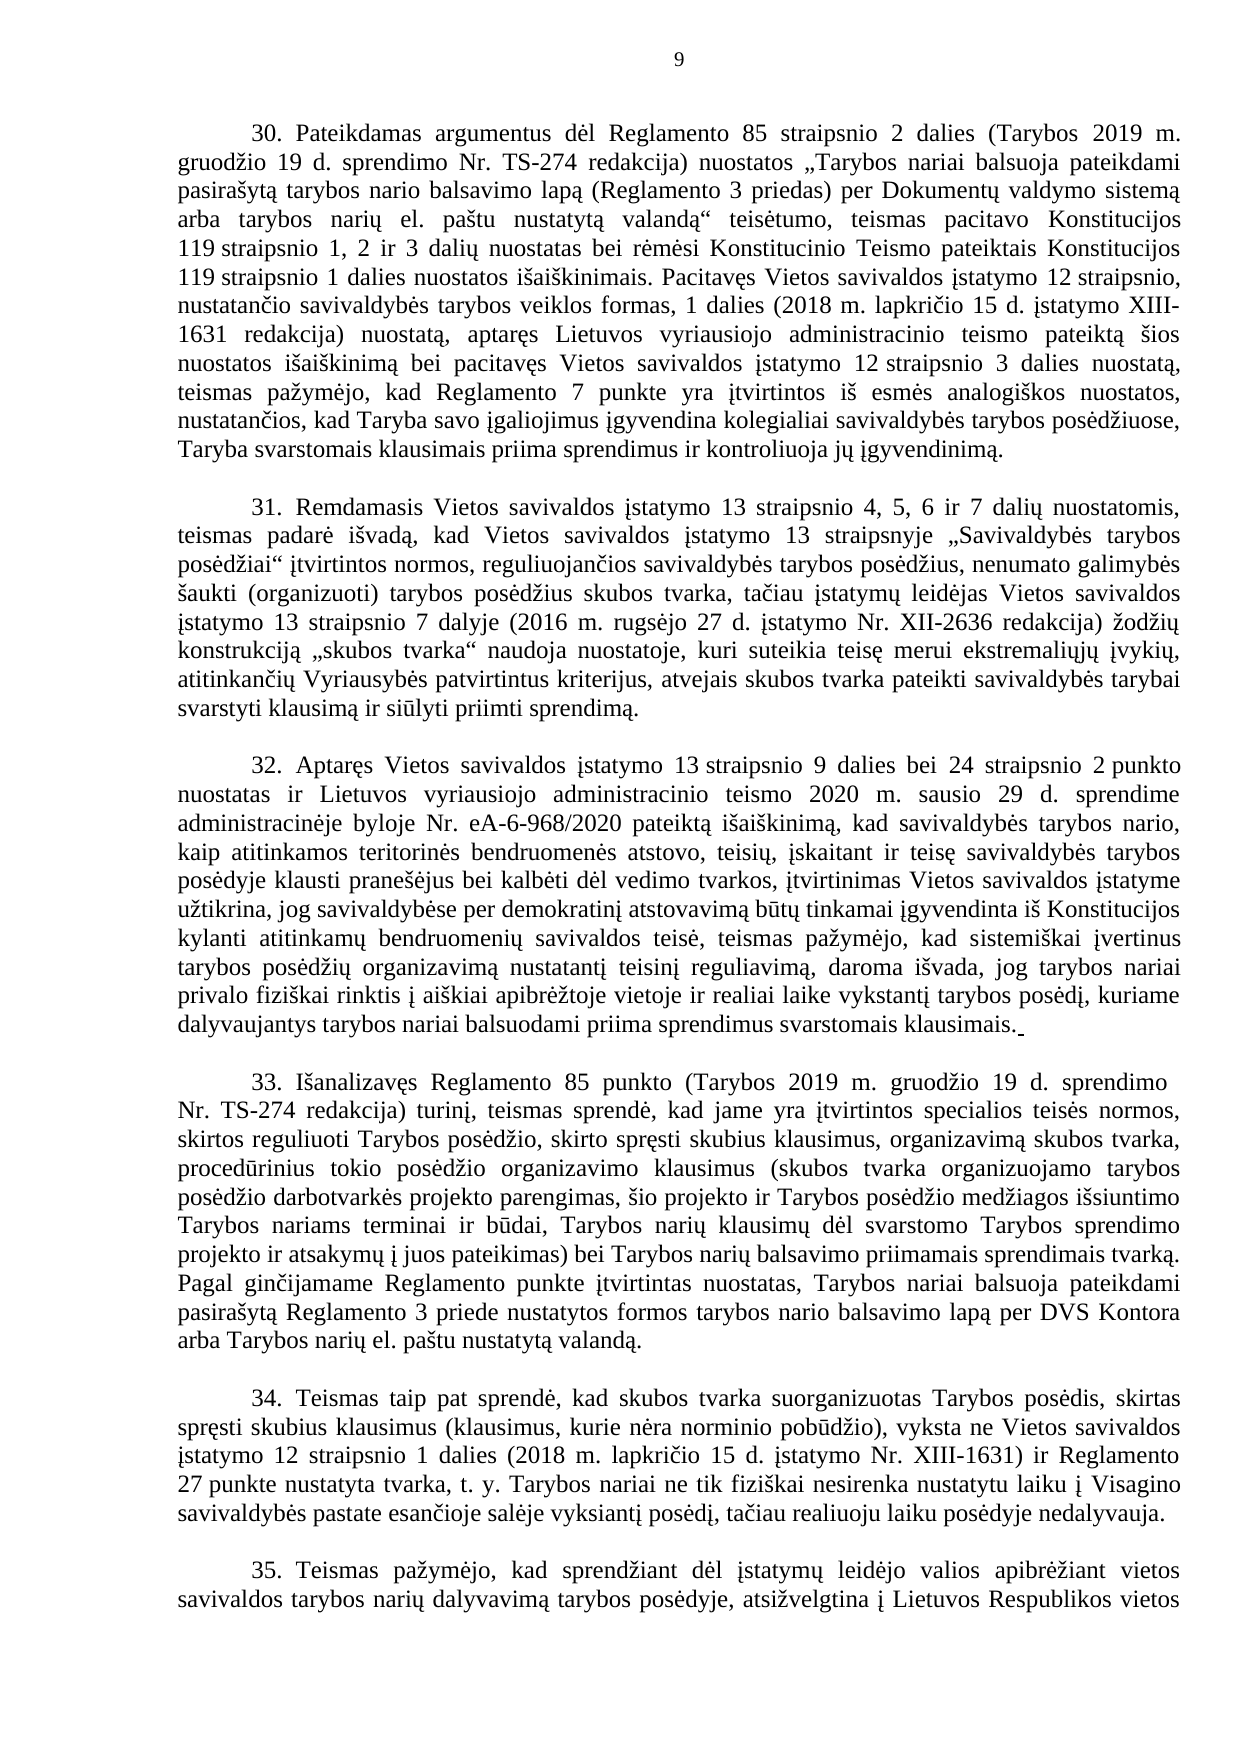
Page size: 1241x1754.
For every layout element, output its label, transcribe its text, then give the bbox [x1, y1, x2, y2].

text 32. Aptaręs Vietos savivaldos įstatymo 13 straipsnio 9 dalies bei 24 straipsnio 2 punkto nuostatas ir Lietuvos vyriausiojo administracinio teismo 2020 m. sausio 29 d. sprendime administracinėje byloje Nr. eA-6-968/2020 pateiktą išaiškinimą, kad savivaldybės tarybos nario, kaip atitinkamos teritorinės bendruomenės atstovo, teisių, įskaitant ir teisę savivaldybės tarybos posėdyje klausti pranešėjus bei kalbėti dėl vedimo tvarkos, įtvirtinimas Vietos savivaldos įstatyme užtikrina, jog savivaldybėse per demokratinį atstovavimą būtų tinkamai įgyvendinta iš Konstitucijos kylanti atitinkamų bendruomenių savivaldos teisė, teismas pažymėjo, kad sistemiškai įvertinus tarybos posėdžių organizavimą nustatantį teisinį reguliavimą, daroma išvada, jog tarybos nariai privalo fiziškai rinktis į aiškiai apibrėžtoje vietoje ir realiai laike vykstantį tarybos posėdį, kuriame dalyvaujantys tarybos nariai balsuodami priima sprendimus svarstomais klausimais. [177, 751, 1181, 1038]
text 35. Teismas pažymėjo, kad sprendžiant dėl įstatymų leidėjo valios apibrėžiant vietos savivaldos tarybos narių dalyvavimą tarybos posėdyje, atsižvelgtina į Lietuvos Respublikos vietos [177, 1556, 1181, 1613]
text 31. Remdamasis Vietos savivaldos įstatymo 13 straipsnio 4, 5, 6 ir 7 dalių nuostatomis, teismas padarė išvadą, kad Vietos savivaldos įstatymo 13 straipsnyje „Savivaldybės tarybos posėdžiai“ įtvirtintos normos, reguliuojančios savivaldybės tarybos posėdžius, nenumato galimybės šaukti (organizuoti) tarybos posėdžius skubos tvarka, tačiau įstatymų leidėjas Vietos savivaldos įstatymo 13 straipsnio 7 dalyje (2016 m. rugsėjo 27 d. įstatymo Nr. XII-2636 redakcija) žodžių konstrukciją „skubos tvarka“ naudoja nuostatoje, kuri suteikia teisę merui ekstremaliųjų įvykių, atitinkančių Vyriausybės patvirtintus kriterijus, atvejais skubos tvarka pateikti savivaldybės tarybai svarstyti klausimą ir siūlyti priimti sprendimą. [177, 492, 1181, 722]
text 30. Pateikdamas argumentus dėl Reglamento 85 straipsnio 2 dalies (Tarybos 2019 m. gruodžio 19 d. sprendimo Nr. TS-274 redakcija) nuostatos „Tarybos nariai balsuoja pateikdami pasirašytą tarybos nario balsavimo lapą (Reglamento 3 priedas) per Dokumentų valdymo sistemą arba tarybos narių el. paštu nustatytą valandą“ teisėtumo, teismas pacitavo Konstitucijos 119 straipsnio 1, 2 ir 3 dalių nuostatas bei rėmėsi Konstitucinio Teismo pateiktais Konstitucijos 119 straipsnio 1 dalies nuostatos išaiškinimais. Pacitavęs Vietos savivaldos įstatymo 12 straipsnio, nustatančio savivaldybės tarybos veiklos formas, 1 dalies (2018 m. lapkričio 15 d. įstatymo XIII-1631 redakcija) nuostatą, aptaręs Lietuvos vyriausiojo administracinio teismo pateiktą šios nuostatos išaiškinimą bei pacitavęs Vietos savivaldos įstatymo 12 straipsnio 3 dalies nuostatą, teismas pažymėjo, kad Reglamento 7 punkte yra įtvirtintos iš esmės analogiškos nuostatos, nustatančios, kad Taryba savo įgaliojimus įgyvendina kolegialiai savivaldybės tarybos posėdžiuose, Taryba svarstomais klausimais priima sprendimus ir kontroliuoja jų įgyvendinimą. [177, 118, 1181, 463]
text 33. Išanalizavęs Reglamento 85 punkto (Tarybos 2019 m. gruodžio 19 d. sprendimo Nr. TS-274 redakcija) turinį, teismas sprendė, kad jame yra įtvirtintos specialios teisės normos, skirtos reguliuoti Tarybos posėdžio, skirto spręsti skubius klausimus, organizavimą skubos tvarka, procedūrinius tokio posėdžio organizavimo klausimus (skubos tvarka organizuojamo tarybos posėdžio darbotvarkės projekto parengimas, šio projekto ir Tarybos posėdžio medžiagos išsiuntimo Tarybos nariams terminai ir būdai, Tarybos narių klausimų dėl svarstomo Tarybos sprendimo projekto ir atsakymų į juos pateikimas) bei Tarybos narių balsavimo priimamais sprendimais tvarką. Pagal ginčijamame Reglamento punkte įtvirtintas nuostatas, Tarybos nariai balsuoja pateikdami pasirašytą Reglamento 3 priede nustatytos formos tarybos nario balsavimo lapą per DVS Kontora arba Tarybos narių el. paštu nustatytą valandą. [177, 1067, 1181, 1354]
text 34. Teismas taip pat sprendė, kad skubos tvarka suorganizuotas Tarybos posėdis, skirtas spręsti skubius klausimus (klausimus, kurie nėra norminio pobūdžio), vyksta ne Vietos savivaldos įstatymo 12 straipsnio 1 dalies (2018 m. lapkričio 15 d. įstatymo Nr. XIII-1631) ir Reglamento 27 punkte nustatyta tvarka, t. y. Tarybos nariai ne tik fiziškai nesirenka nustatytu laiku į Visagino savivaldybės pastate esančioje salėje vyksiantį posėdį, tačiau realiuoju laiku posėdyje nedalyvauja. [177, 1383, 1181, 1527]
